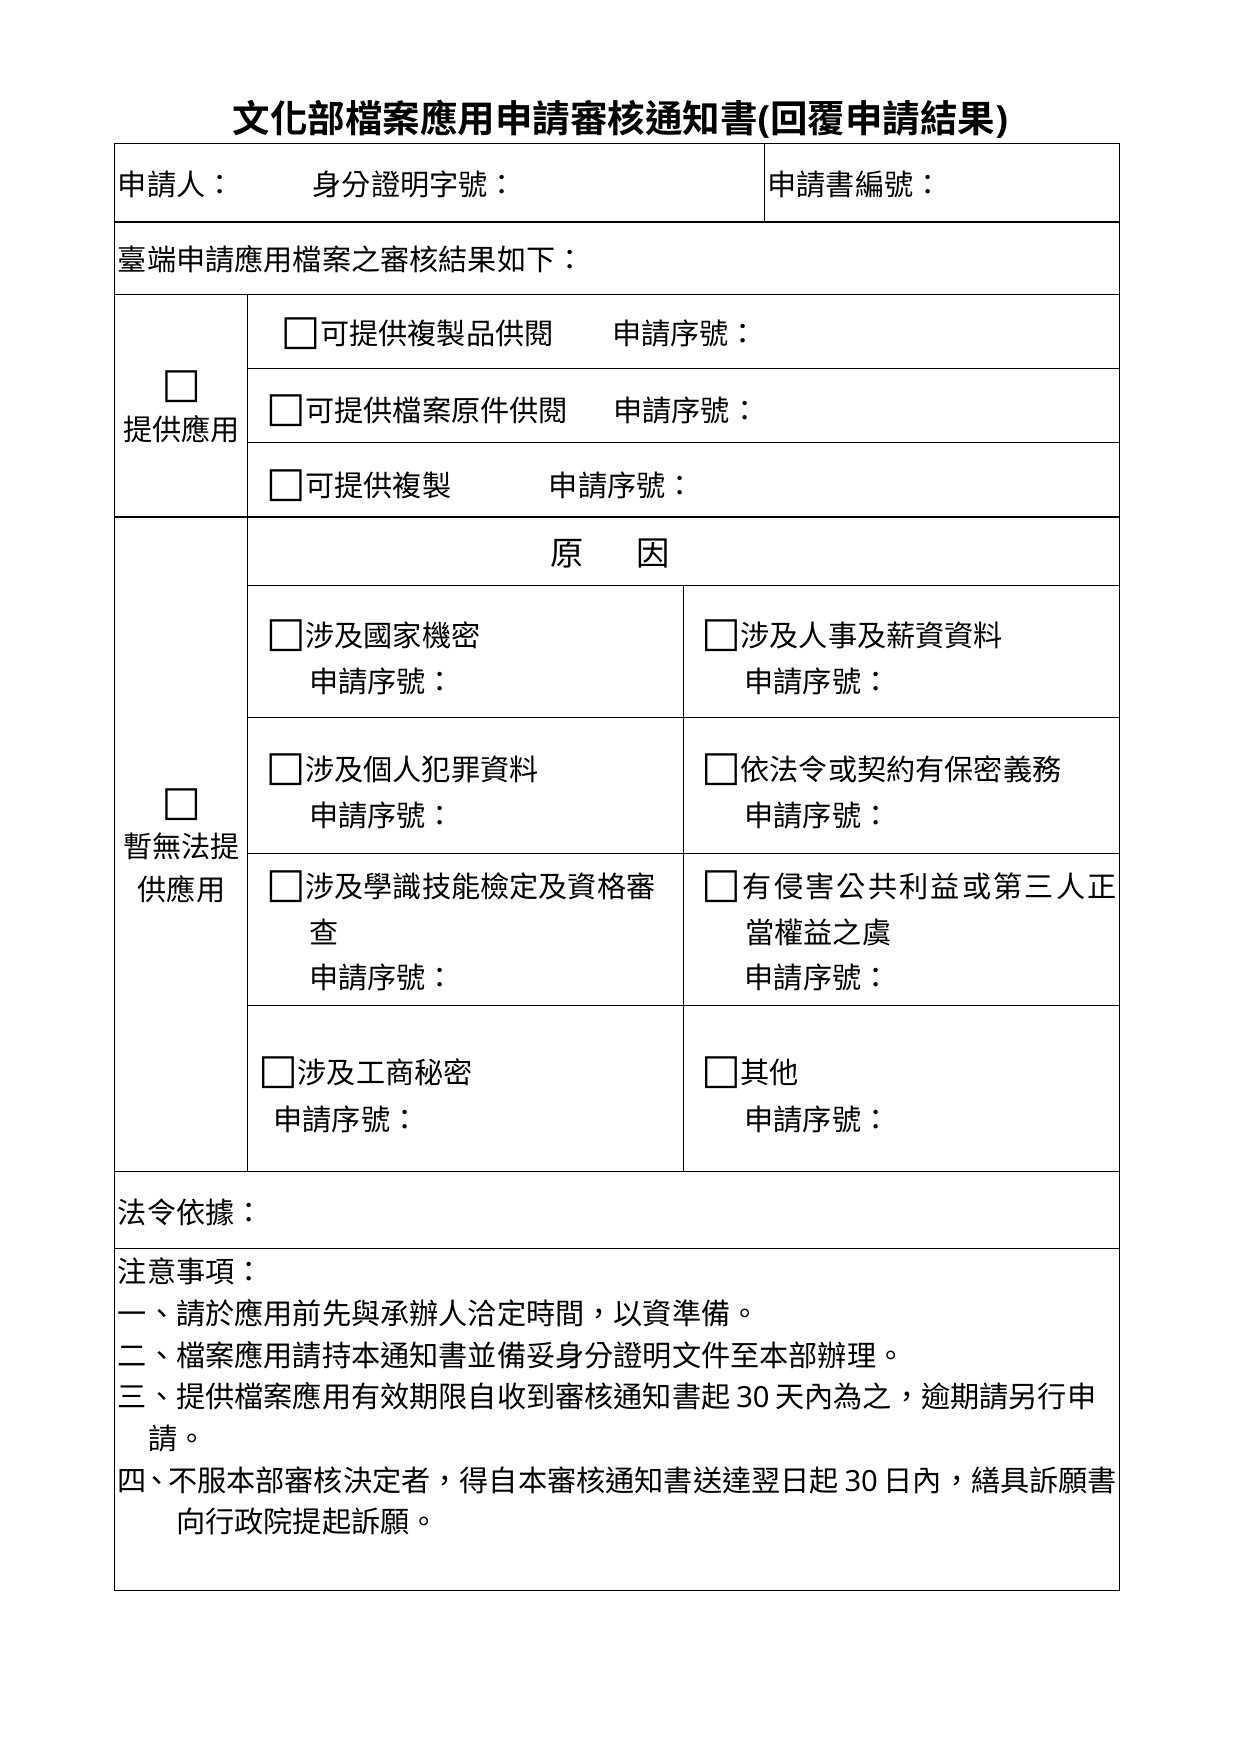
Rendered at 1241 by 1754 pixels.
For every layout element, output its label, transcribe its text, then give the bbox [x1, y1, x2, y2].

table_header 申請人： 身分證明字號： [115, 144, 764, 221]
table_cell □涉及學識技能檢定及資格審查 申請序號： [248, 854, 683, 1005]
table_cell 原 因 [248, 518, 1119, 585]
table_cell □ 提供應用 [115, 295, 247, 516]
table_cell 法令依據： [115, 1172, 1119, 1248]
table_cell □可提供複製品供閱 申請序號： [248, 295, 1119, 368]
table_cell □依法令或契約有保密義務 申請序號： [684, 718, 1119, 852]
table_cell 注意事項： 一、請於應用前先與承辦人洽定時間，以資準備。 二、檔案應用請持本通知書並備妥身分證明文件至本部辦理。 三、提供檔案應用有效期限自收到審核通知書起30天內為之，逾期請另行申 請。 四、不服本部審核決定者，得自本審核通知書送達翌日起30日內，繕具訴願書向行政院提起訴願。 [115, 1249, 1119, 1590]
table_cell □涉及個人犯罪資料 申請序號： [248, 718, 683, 852]
text 文化部檔案應用申請審核通知書(回覆申請結果) [118, 89, 1122, 143]
table_cell □涉及國家機密 申請序號： [248, 586, 683, 717]
table_header 申請書編號： [765, 144, 1119, 221]
table_cell □可提供複製 申請序號： [248, 443, 1119, 516]
table_cell 臺端申請應用檔案之審核結果如下： [115, 223, 1119, 293]
table_cell □可提供檔案原件供閱 申請序號： [248, 369, 1119, 442]
table_cell □ 暫無法提供應用 [115, 518, 247, 1171]
table_cell □有侵害公共利益或第三人正當權益之虞 申請序號： [684, 854, 1119, 1005]
table_cell □其他 申請序號： [684, 1006, 1119, 1171]
table_cell □涉及人事及薪資資料 申請序號： [684, 586, 1119, 717]
table_cell □涉及工商秘密 申請序號： [248, 1006, 683, 1171]
